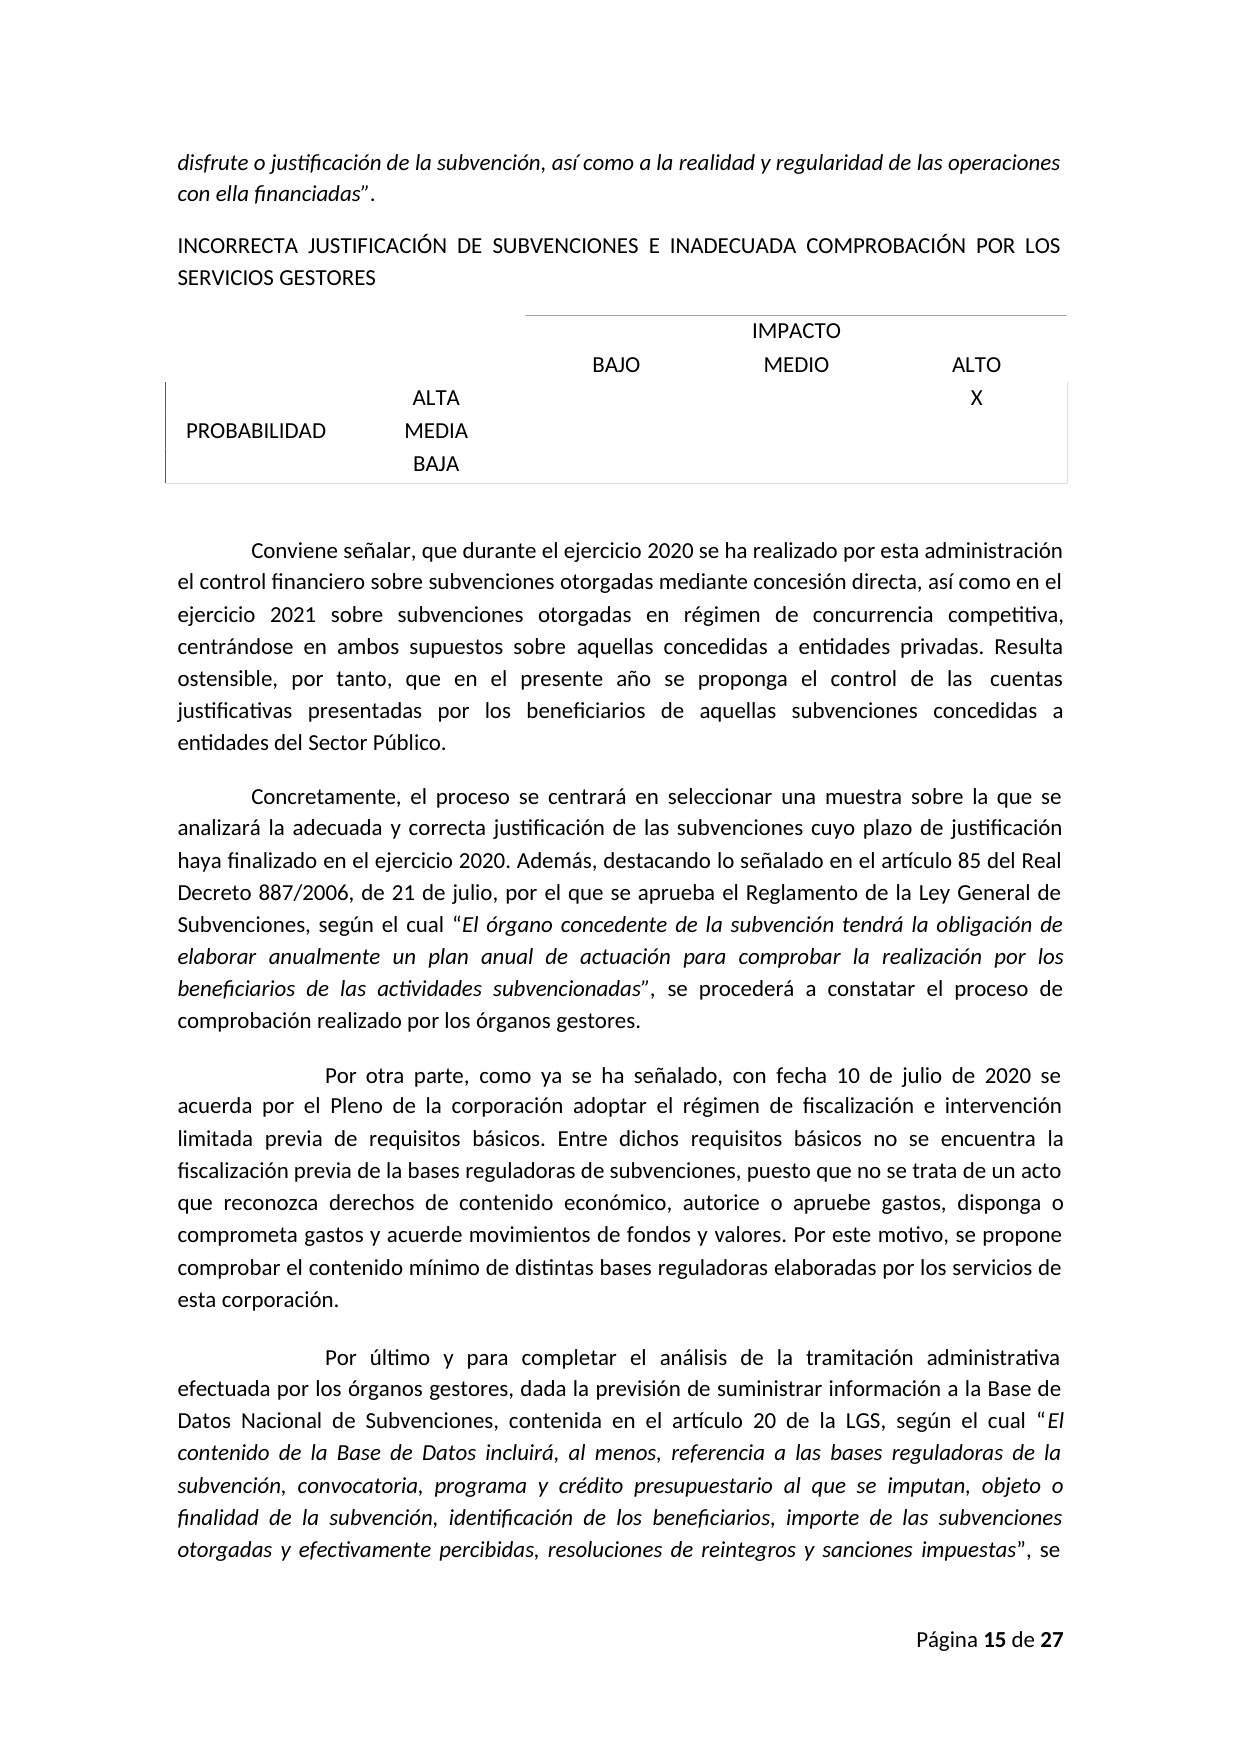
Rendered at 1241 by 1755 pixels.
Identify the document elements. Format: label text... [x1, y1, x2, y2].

text Concretamente, el proceso se centrará en seleccionar una muestra sobre la que se [251, 784, 1066, 810]
text acuerda por el Pleno de la corporación adoptar el régimen de fiscalización e intervención limitada previa de requisitos básicos. Entre dichos requisitos básicos no se encuentra la fiscalización previa de la bases reguladoras de subvenciones, puesto que no se trata de un acto que reconozca derechos de contenido económico, autorice o apruebe gastos, disponga o comprometa gastos y acuerde movimientos de fondos y valores. Por este motivo, se propone comprobar el contenido mínimo de distintas bases reguladoras elaboradas por los servicios de esta corporación. [177, 1092, 1064, 1313]
text Página 15 de 27 [916, 1627, 1065, 1652]
text MEDIO [763, 350, 886, 378]
text BAJO [589, 350, 643, 378]
text ALTA [410, 383, 462, 411]
text Por otra parte, como ya se ha señalado, con fecha 10 de julio de 2020 se [325, 1063, 1066, 1088]
text IMPACTO [750, 317, 843, 345]
text Conviene señalar, que durante el ejercicio 2020 se ha realizado por esta administración [251, 538, 1066, 564]
text efectuada por los órganos gestores, dada la previsión de suministrar información a la Base de Datos Nacional de Subvenciones, contenida en el artículo 20 de la LGS, según el cual “El contenido de la Base de Datos incluirá, al menos, referencia a las bases reguladoras de la subvención, convocatoria, programa y crédito presupuestario al que se imputan, objeto o finalidad de la subvención, identificación de los beneficiarios, importe de las subvenciones otorgadas y efectivamente percibidas, resoluciones de reintegros y sanciones impuestas”, se [177, 1374, 1064, 1563]
text SERVICIOS GESTORES [177, 263, 1065, 291]
text X [886, 383, 1067, 411]
text BAJA [410, 449, 462, 477]
text el control financiero sobre subvenciones otorgadas mediante concesión directa, así como en el ejercicio 2021 sobre subvenciones otorgadas en régimen de concurrencia competitiva, centrándose en ambos supuestos sobre aquellas concedidas a entidades privadas. Resulta ostensible, por tanto, que en el presente año se proponga el control de las cuentas justificativas presentadas por los beneficiarios de aquellas subvenciones concedidas a entidades del Sector Público. [177, 567, 1064, 756]
text con ella financiadas”. [177, 179, 1065, 207]
text Por último y para completar el análisis de la tramitación administrativa [325, 1345, 1066, 1370]
text analizará la adecuada y correcta justificación de las subvenciones cuyo plazo de justificación haya finalizado en el ejercicio 2020. Además, destacando lo señalado en el artículo 85 del Real Decreto 887/2006, de 21 de julio, por el que se aprueba el Reglamento de la Ley General de Subvenciones, según el cual “El órgano concedente de la subvención tendrá la obligación de elaborar anualmente un plan anual de actuación para comprobar la realización por los beneficiarios de las actividades subvencionadas”, se procederá a constatar el proceso de comprobación realizado por los órganos gestores. [177, 813, 1064, 1035]
text PROBABILIDAD [186, 416, 346, 444]
text MEDIA [404, 416, 526, 444]
text ALTO [950, 350, 1003, 378]
text disfrute o justificación de la subvención, así como a la realidad y regularidad de las operaciones [177, 150, 1065, 175]
text INCORRECTA JUSTIFICACIÓN DE SUBVENCIONES E INADECUADA COMPROBACIÓN POR LOS [177, 233, 1065, 258]
